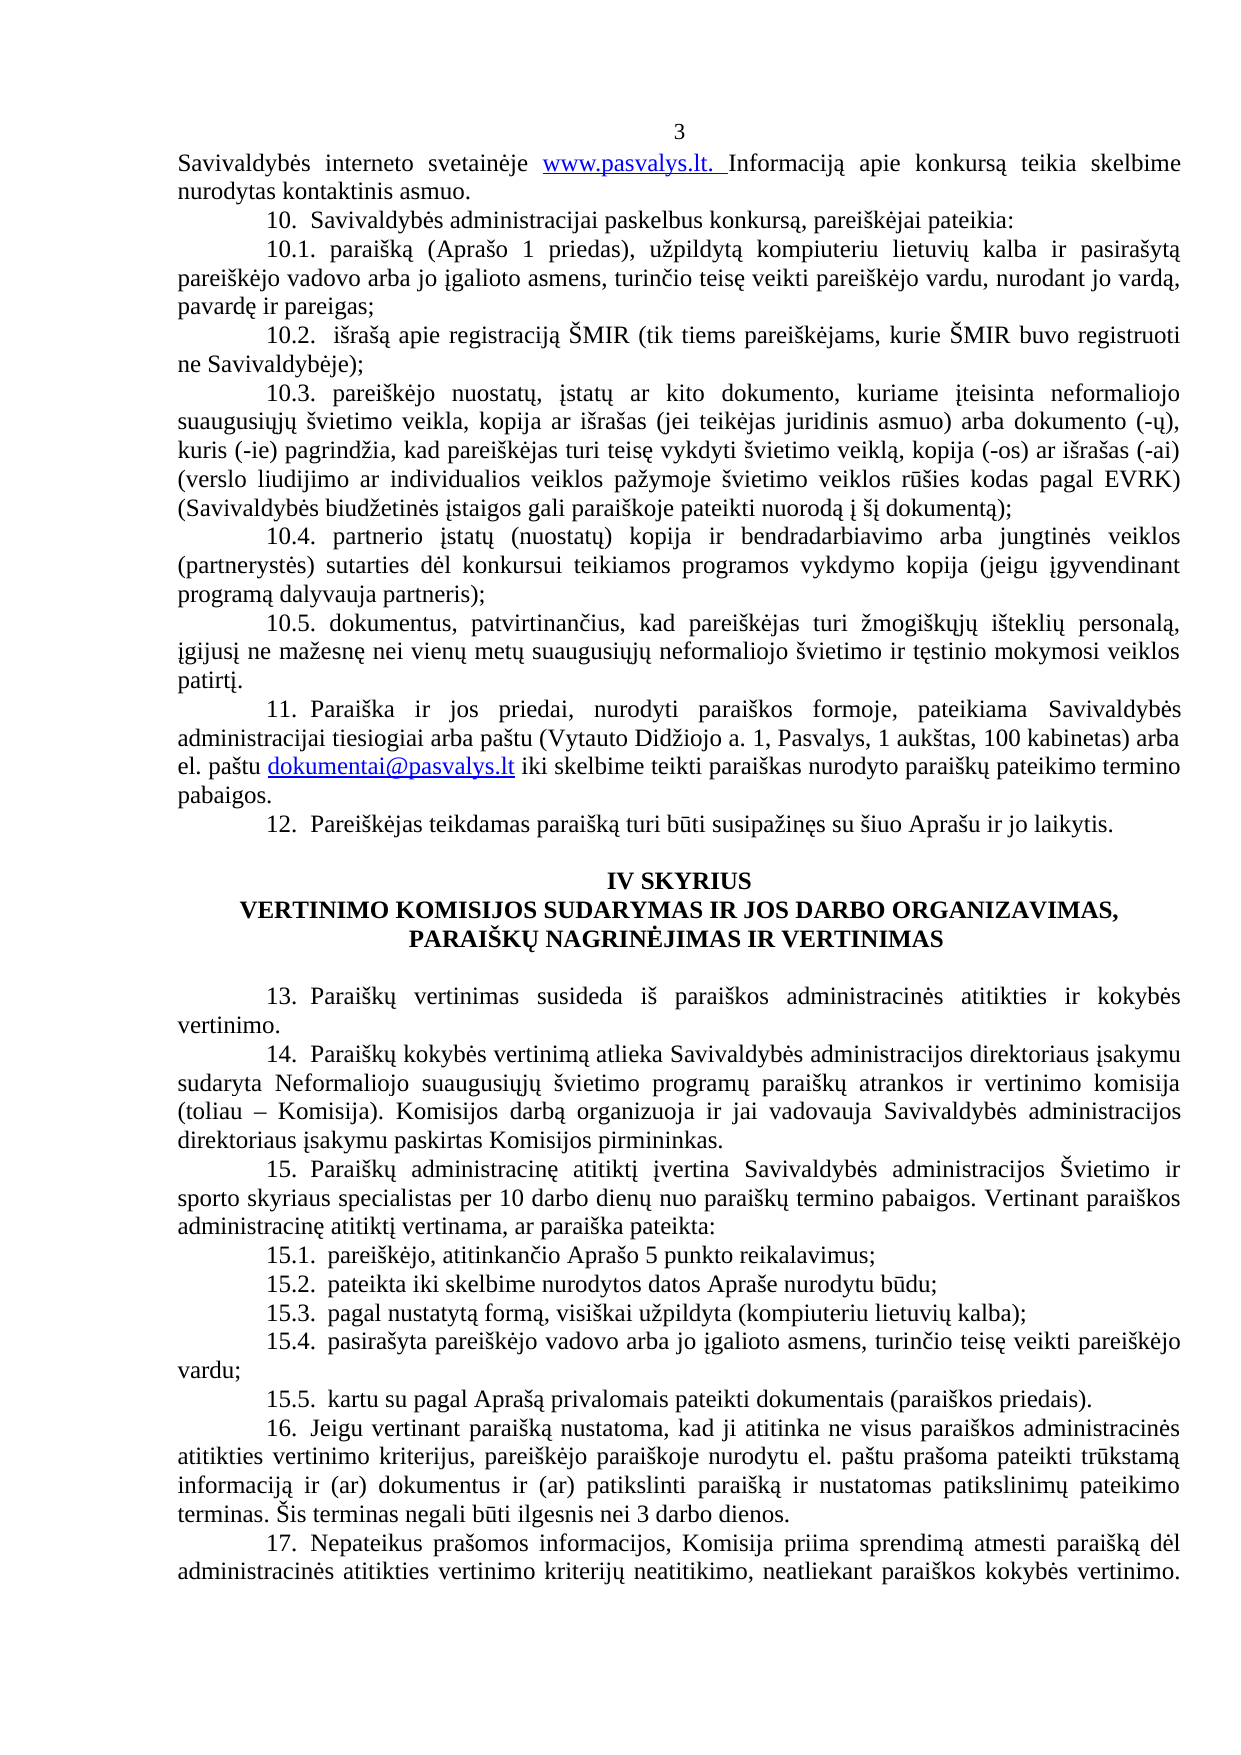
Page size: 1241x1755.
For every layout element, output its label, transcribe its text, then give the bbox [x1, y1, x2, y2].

text 15.5. kartu su pagal Aprašą privalomais pateikti dokumentais (paraiškos priedais). [177, 1384, 1181, 1413]
text 15.3. pagal nustatytą formą, visiškai užpildyta (kompiuteriu lietuvių kalba); [177, 1298, 1181, 1326]
text 10.5. dokumentus, patvirtinančius, kad pareiškėjas turi žmogiškųjų išteklių personalą, įgijusį ne mažesnę nei vienų metų suaugusiųjų neformaliojo švietimo ir tęstinio mokymosi veiklos patirtį. [177, 608, 1181, 694]
text IV SKYRIUS [177, 866, 1181, 895]
text 10.4. partnerio įstatų (nuostatų) kopija ir bendradarbiavimo arba jungtinės veiklos (partnerystės) sutarties dėl konkursui teikiamos programos vykdymo kopija (jeigu įgyvendinant programą dalyvauja partneris); [177, 521, 1181, 608]
text VERTINIMO KOMISIJOS SUDARYMAS IR JOS DARBO ORGANIZAVIMAS, PARAIŠKŲ NAGRINĖJIMAS IR VERTINIMAS [177, 895, 1181, 953]
text 15.2. pateikta iki skelbime nurodytos datos Apraše nurodytu būdu; [177, 1269, 1181, 1298]
text 15.1. pareiškėjo, atitinkančio Aprašo 5 punkto reikalavimus; [177, 1240, 1181, 1269]
text 15.4. pasirašyta pareiškėjo vadovo arba jo įgalioto asmens, turinčio teisę veikti pareiškėjo vardu; [177, 1326, 1181, 1384]
text 10. Savivaldybės administracijai paskelbus konkursą, pareiškėjai pateikia: [177, 205, 1181, 234]
text 16. Jeigu vertinant paraišką nustatoma, kad ji atitinka ne visus paraiškos administracinės atitikties vertinimo kriterijus, pareiškėjo paraiškoje nurodytu el. paštu prašoma pateikti trūkstamą informaciją ir (ar) dokumentus ir (ar) patikslinti paraišką ir nustatomas patikslinimų pateikimo terminas. Šis terminas negali būti ilgesnis nei 3 darbo dienos. [177, 1413, 1181, 1528]
text 15. Paraiškų administracinę atitiktį įvertina Savivaldybės administracijos Švietimo ir sporto skyriaus specialistas per 10 darbo dienų nuo paraiškų termino pabaigos. Vertinant paraiškos administracinę atitiktį vertinama, ar paraiška pateikta: [177, 1154, 1181, 1240]
text 10.3. pareiškėjo nuostatų, įstatų ar kito dokumento, kuriame įteisinta neformaliojo suaugusiųjų švietimo veikla, kopija ar išrašas (jei teikėjas juridinis asmuo) arba dokumento (-ų), kuris (-ie) pagrindžia, kad pareiškėjas turi teisę vykdyti švietimo veiklą, kopija (-os) ar išrašas (-ai) (verslo liudijimo ar individualios veiklos pažymoje švietimo veiklos rūšies kodas pagal EVRK) (Savivaldybės biudžetinės įstaigos gali paraiškoje pateikti nuorodą į šį dokumentą); [177, 378, 1181, 521]
text 10.1. paraišką (Aprašo 1 priedas), užpildytą kompiuteriu lietuvių kalba ir pasirašytą pareiškėjo vadovo arba jo įgalioto asmens, turinčio teisę veikti pareiškėjo vardu, nurodant jo vardą, pavardę ir pareigas; [177, 234, 1181, 320]
text 13. Paraiškų vertinimas susideda iš paraiškos administracinės atitikties ir kokybės vertinimo. [177, 981, 1181, 1039]
text 17. Nepateikus prašomos informacijos, Komisija priima sprendimą atmesti paraišką dėl administracinės atitikties vertinimo kriterijų neatitikimo, neatliekant paraiškos kokybės vertinimo. [177, 1528, 1181, 1585]
text 12. Pareiškėjas teikdamas paraišką turi būti susipažinęs su šiuo Aprašu ir jo laikytis. [177, 809, 1181, 838]
text Savivaldybės interneto svetainėje www.pasvalys.lt. Informaciją apie konkursą teikia skelbime nurodytas kontaktinis asmuo. [177, 148, 1181, 205]
text 11. Paraiška ir jos priedai, nurodyti paraiškos formoje, pateikiama Savivaldybės administracijai tiesiogiai arba paštu (Vytauto Didžiojo a. 1, Pasvalys, 1 aukštas, 100 kabinetas) arba el. paštu dokumentai@pasvalys.lt iki skelbime teikti paraiškas nurodyto paraiškų pateikimo termino pabaigos. [177, 694, 1181, 809]
text 14. Paraiškų kokybės vertinimą atlieka Savivaldybės administracijos direktoriaus įsakymu sudaryta Neformaliojo suaugusiųjų švietimo programų paraiškų atrankos ir vertinimo komisija (toliau – Komisija). Komisijos darbą organizuoja ir jai vadovauja Savivaldybės administracijos direktoriaus įsakymu paskirtas Komisijos pirmininkas. [177, 1039, 1181, 1154]
text 10.2. išrašą apie registraciją ŠMIR (tik tiems pareiškėjams, kurie ŠMIR buvo registruoti ne Savivaldybėje); [177, 320, 1181, 378]
